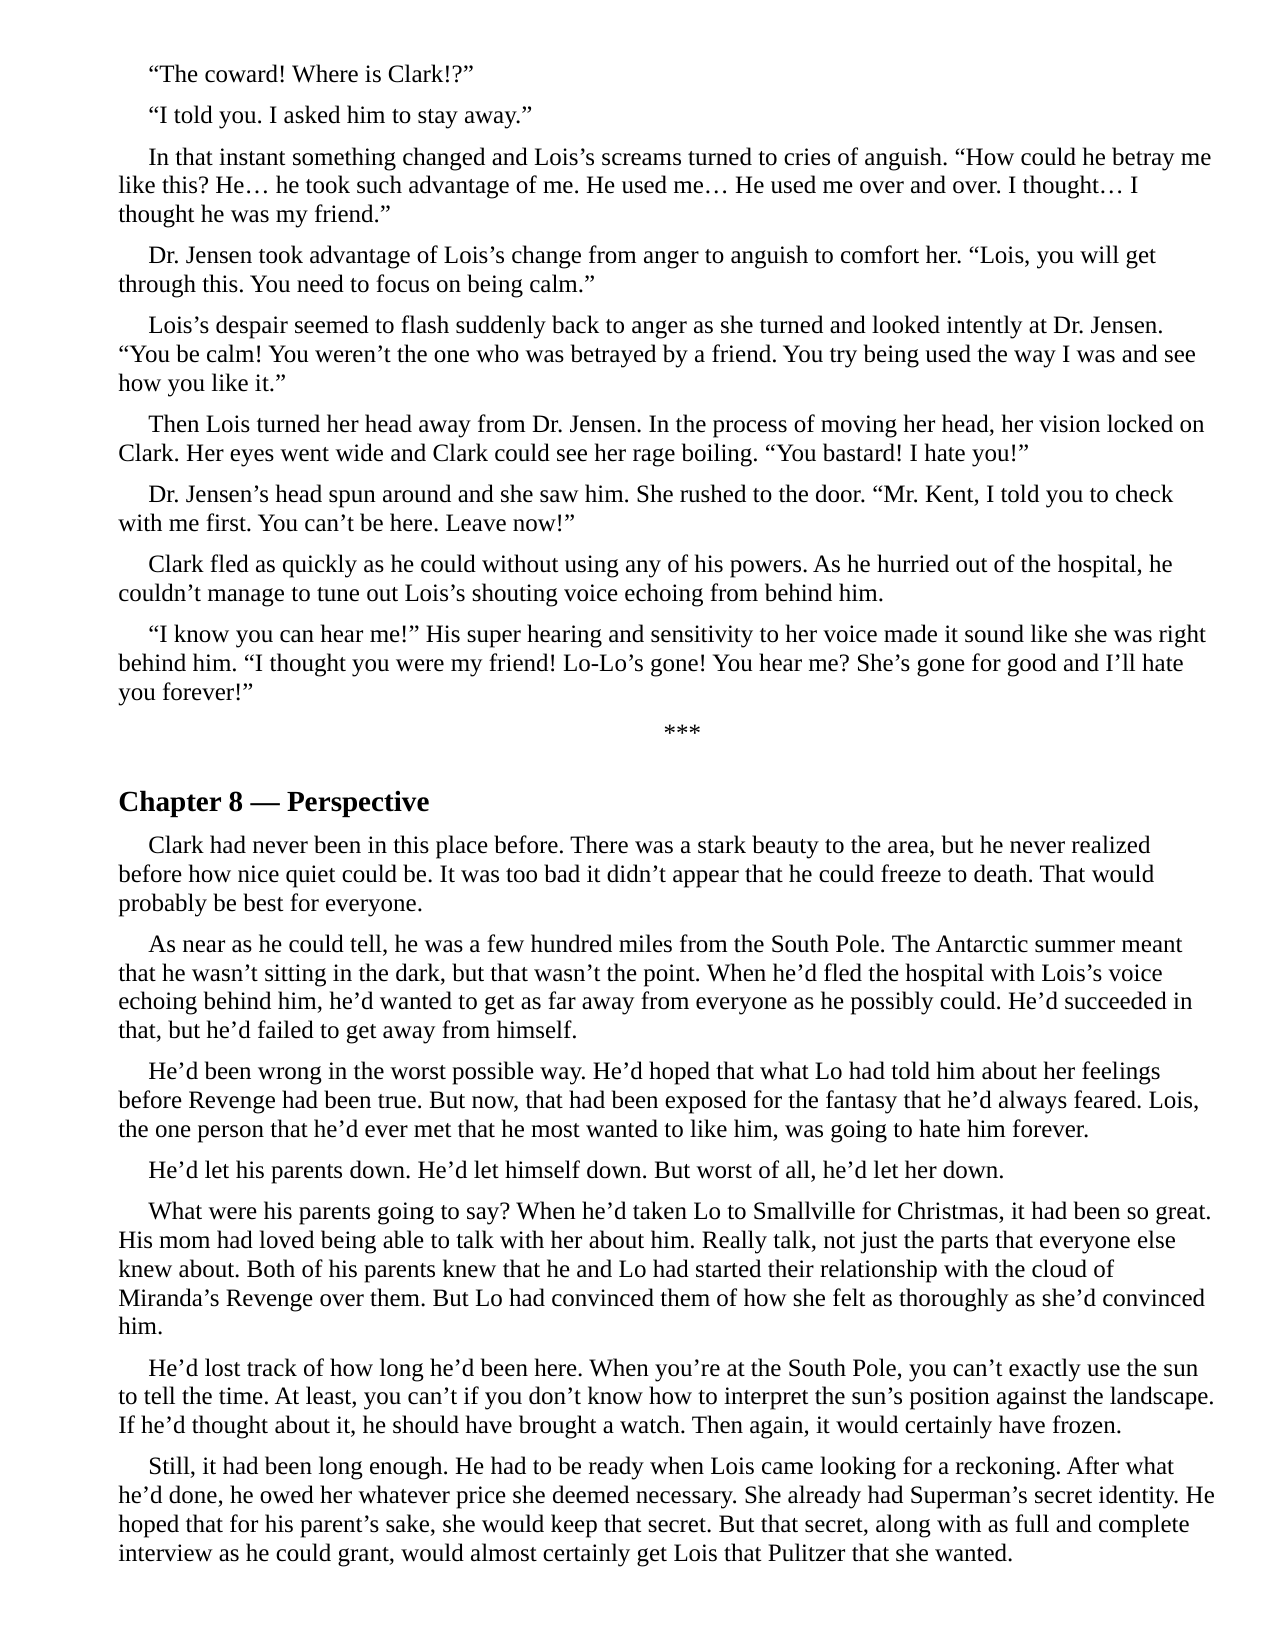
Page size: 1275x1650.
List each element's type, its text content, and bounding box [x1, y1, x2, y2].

text Then Lois turned her head away from Dr. Jensen. In the process of moving her head, her vision locked on Clark. Her eyes went wide and Clark could see her rage boiling. “You bastard! I hate you!” [118, 409, 1216, 467]
text As near as he could tell, he was a few hundred miles from the South Pole. The Antarctic summer meant that he wasn’t sitting in the dark, but that wasn’t the point. When he’d fled the hospital with Lois’s voice echoing behind him, he’d wanted to get as far away from everyone as he possibly could. He’d succeeded in that, but he’d failed to get away from himself. [118, 929, 1216, 1044]
text “I know you can hear me!” His super hearing and sensitivity to her voice made it sound like she was right behind him. “I thought you were my friend! Lo-Lo’s gone! You hear me? She’s gone for good and I’ll hate you forever!” [118, 619, 1216, 705]
text Clark fled as quickly as he could without using any of his powers. As he hurried out of the hospital, he couldn’t manage to tune out Lois’s shouting voice echoing from behind him. [118, 549, 1216, 607]
text “I told you. I asked him to stay away.” [118, 100, 1216, 129]
text What were his parents going to say? When he’d taken Lo to Smallville for Christmas, it had been so great. His mom had loved being able to talk with her about him. Really talk, not just the parts that everyone else knew about. Both of his parents knew that he and Lo had started their relationship with the cloud of Miranda’s Revenge over them. But Lo had convinced them of how she felt as thoroughly as she’d convinced him. [118, 1196, 1216, 1340]
text Clark had never been in this place before. There was a stark beauty to the area, but he never realized before how nice quiet could be. It was too bad it didn’t appear that he could freeze to death. That would probably be best for everyone. [118, 830, 1216, 916]
subtitle Chapter 8 — Perspective [118, 784, 1216, 818]
text *** [118, 718, 1216, 747]
text He’d lost track of how long he’d been here. When you’re at the South Pole, you can’t exactly use the sun to tell the time. At least, you can’t if you don’t know how to interpret the sun’s position against the landscape. If he’d thought about it, he should have brought a watch. Then again, it would certainly have frozen. [118, 1353, 1216, 1439]
text Still, it had been long enough. He had to be ready when Lois came looking for a reckoning. After what he’d done, he owed her whatever price she deemed necessary. She already had Superman’s secret identity. He hoped that for his parent’s sake, she would keep that secret. But that secret, along with as full and complete interview as he could grant, would almost certainly get Lois that Pulitzer that she wanted. [118, 1451, 1216, 1566]
text “The coward! Where is Clark!?” [118, 59, 1216, 88]
text Lois’s despair seemed to flash suddenly back to anger as she turned and looked intently at Dr. Jensen. “You be calm! You weren’t the one who was betrayed by a friend. You try being used the way I was and see how you like it.” [118, 310, 1216, 397]
text Dr. Jensen’s head spun around and she saw him. She rushed to the door. “Mr. Kent, I told you to check with me first. You can’t be here. Leave now!” [118, 479, 1216, 537]
text He’d been wrong in the worst possible way. He’d hoped that what Lo had told him about her feelings before Revenge had been true. But now, that had been exposed for the fantasy that he’d always feared. Lois, the one person that he’d ever met that he most wanted to like him, was going to hate him forever. [118, 1056, 1216, 1143]
text He’d let his parents down. He’d let himself down. But worst of all, he’d let her down. [118, 1155, 1216, 1184]
text In that instant something changed and Lois’s screams turned to cries of anguish. “How could he betray me like this? He… he took such advantage of me. He used me… He used me over and over. I thought… I thought he was my friend.” [118, 142, 1216, 228]
text Dr. Jensen took advantage of Lois’s change from anger to anguish to comfort her. “Lois, you will get through this. You need to focus on being calm.” [118, 240, 1216, 298]
